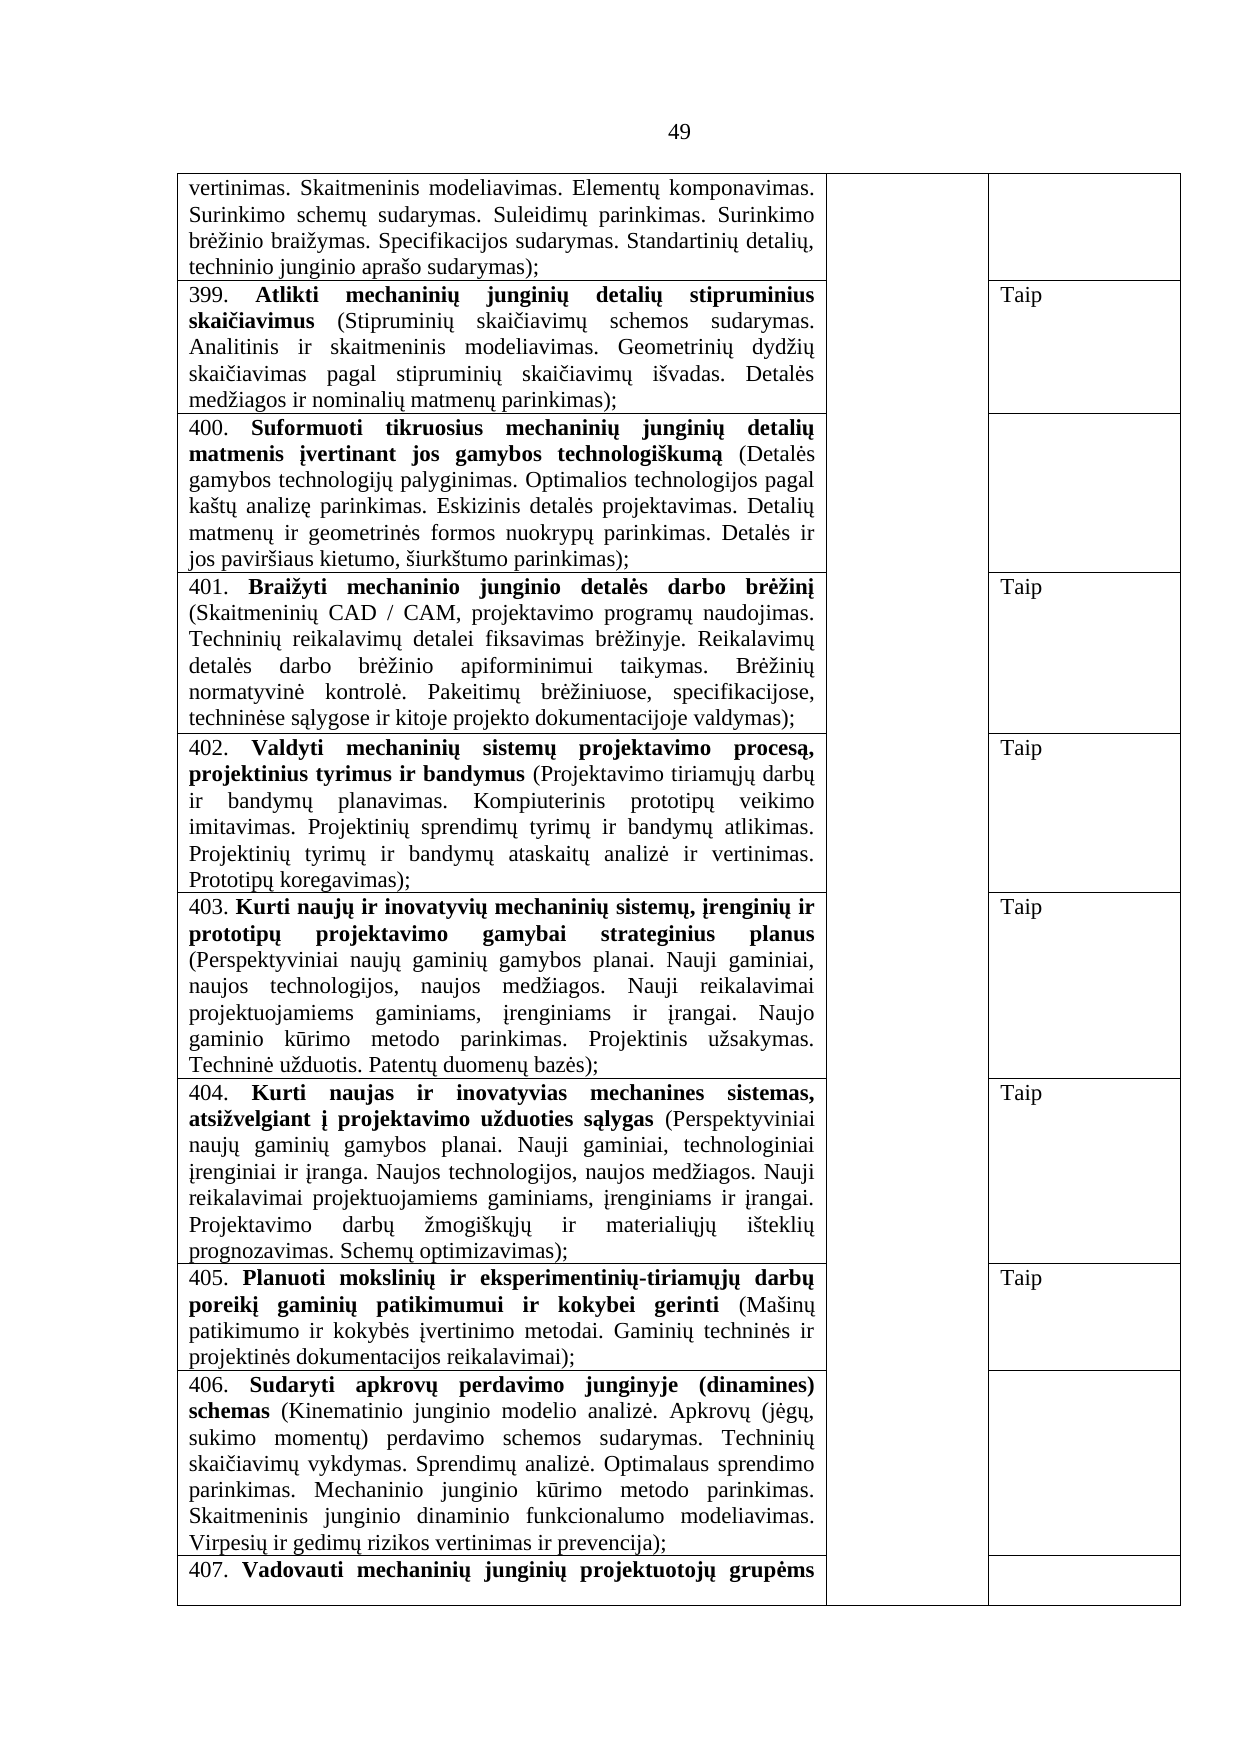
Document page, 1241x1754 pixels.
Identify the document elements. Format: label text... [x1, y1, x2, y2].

table_cell Taip [989, 1264, 1180, 1370]
table_cell 407. Vadovauti mechaninių junginių projektuotojų grupėms [178, 1556, 826, 1605]
table_cell 405. Planuoti mokslinių ir eksperimentinių-tiriamųjų darbų poreikį gaminių patikimumui ir kokybei gerinti (Mašinų patikimumo ir kokybės įvertinimo metodai. Gaminių techninės ir projektinės dokumentacijos reikalavimai); [178, 1264, 826, 1370]
table_cell [989, 414, 1180, 572]
table_cell [827, 174, 988, 1605]
table_cell [989, 174, 1180, 280]
table_cell 404. Kurti naujas ir inovatyvias mechanines sistemas, atsižvelgiant į projektavimo užduoties sąlygas (Perspektyviniai naujų gaminių gamybos planai. Nauji gaminiai, technologiniai įrenginiai ir įranga. Naujos technologijos, naujos medžiagos. Nauji reikalavimai projektuojamiems gaminiams, įrenginiams ir įrangai. Projektavimo darbų žmogiškųjų ir materialiųjų išteklių prognozavimas. Schemų optimizavimas); [178, 1079, 826, 1263]
table_cell [989, 1556, 1180, 1605]
table_cell Taip [989, 893, 1180, 1078]
table_cell 406. Sudaryti apkrovų perdavimo junginyje (dinamines) schemas (Kinematinio junginio modelio analizė. Apkrovų (jėgų, sukimo momentų) perdavimo schemos sudarymas. Techninių skaičiavimų vykdymas. Sprendimų analizė. Optimalaus sprendimo parinkimas. Mechaninio junginio kūrimo metodo parinkimas. Skaitmeninis junginio dinaminio funkcionalumo modeliavimas. Virpesių ir gedimų rizikos vertinimas ir prevencija); [178, 1371, 826, 1555]
table_cell Taip [989, 734, 1180, 892]
table_cell 401. Braižyti mechaninio junginio detalės darbo brėžinį (Skaitmeninių CAD / CAM, projektavimo programų naudojimas. Techninių reikalavimų detalei fiksavimas brėžinyje. Reikalavimų detalės darbo brėžinio apiforminimui taikymas. Brėžinių normatyvinė kontrolė. Pakeitimų brėžiniuose, specifikacijose, techninėse sąlygose ir kitoje projekto dokumentacijoje valdymas); [178, 573, 826, 733]
table_cell 399. Atlikti mechaninių junginių detalių stipruminius skaičiavimus (Stipruminių skaičiavimų schemos sudarymas. Analitinis ir skaitmeninis modeliavimas. Geometrinių dydžių skaičiavimas pagal stipruminių skaičiavimų išvadas. Detalės medžiagos ir nominalių matmenų parinkimas); [178, 281, 826, 412]
table_cell Taip [989, 1079, 1180, 1263]
table_cell 400. Suformuoti tikruosius mechaninių junginių detalių matmenis įvertinant jos gamybos technologiškumą (Detalės gamybos technologijų palyginimas. Optimalios technologijos pagal kaštų analizę parinkimas. Eskizinis detalės projektavimas. Detalių matmenų ir geometrinės formos nuokrypų parinkimas. Detalės ir jos paviršiaus kietumo, šiurkštumo parinkimas); [178, 414, 826, 572]
table_cell Taip [989, 281, 1180, 412]
table_cell [989, 1371, 1180, 1555]
table_cell vertinimas. Skaitmeninis modeliavimas. Elementų komponavimas. Surinkimo schemų sudarymas. Suleidimų parinkimas. Surinkimo brėžinio braižymas. Specifikacijos sudarymas. Standartinių detalių, techninio junginio aprašo sudarymas); [178, 174, 826, 280]
table_cell 402. Valdyti mechaninių sistemų projektavimo procesą, projektinius tyrimus ir bandymus (Projektavimo tiriamųjų darbų ir bandymų planavimas. Kompiuterinis prototipų veikimo imitavimas. Projektinių sprendimų tyrimų ir bandymų atlikimas. Projektinių tyrimų ir bandymų ataskaitų analizė ir vertinimas. Prototipų koregavimas); [178, 734, 826, 892]
table_cell Taip [989, 573, 1180, 733]
table_cell 403. Kurti naujų ir inovatyvių mechaninių sistemų, įrenginių ir prototipų projektavimo gamybai strateginius planus (Perspektyviniai naujų gaminių gamybos planai. Nauji gaminiai, naujos technologijos, naujos medžiagos. Nauji reikalavimai projektuojamiems gaminiams, įrenginiams ir įrangai. Naujo gaminio kūrimo metodo parinkimas. Projektinis užsakymas. Techninė užduotis. Patentų duomenų bazės); [178, 893, 826, 1078]
